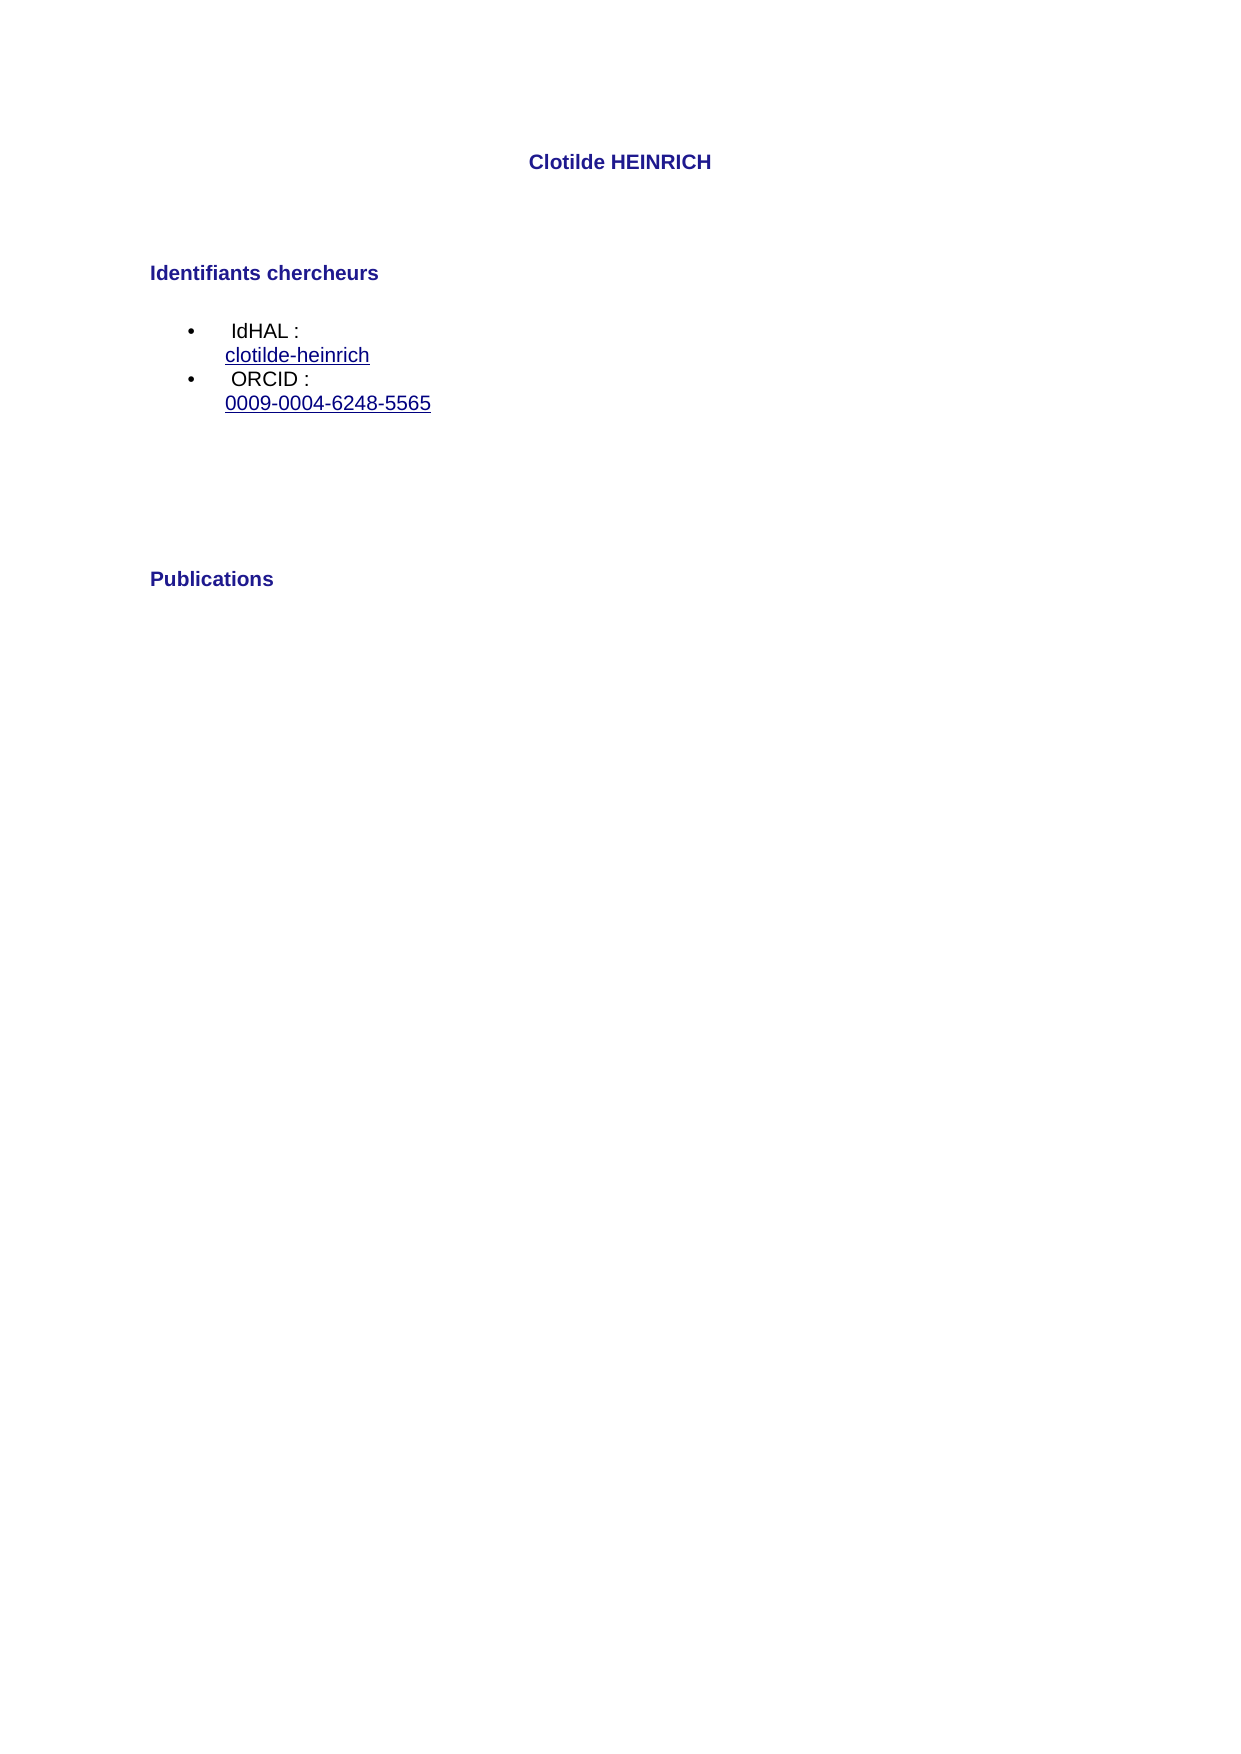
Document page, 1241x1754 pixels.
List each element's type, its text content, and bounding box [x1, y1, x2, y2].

list ORCID : [187, 367, 1090, 391]
list clotilde-heinrich [187, 343, 1090, 367]
list 0009-0004-6248-5565 [187, 391, 1090, 414]
subtitle Publications [150, 567, 1090, 591]
list IdHAL : [187, 319, 1090, 343]
subtitle Identifiants chercheurs [150, 260, 1090, 284]
subtitle Clotilde HEINRICH [150, 150, 1090, 174]
